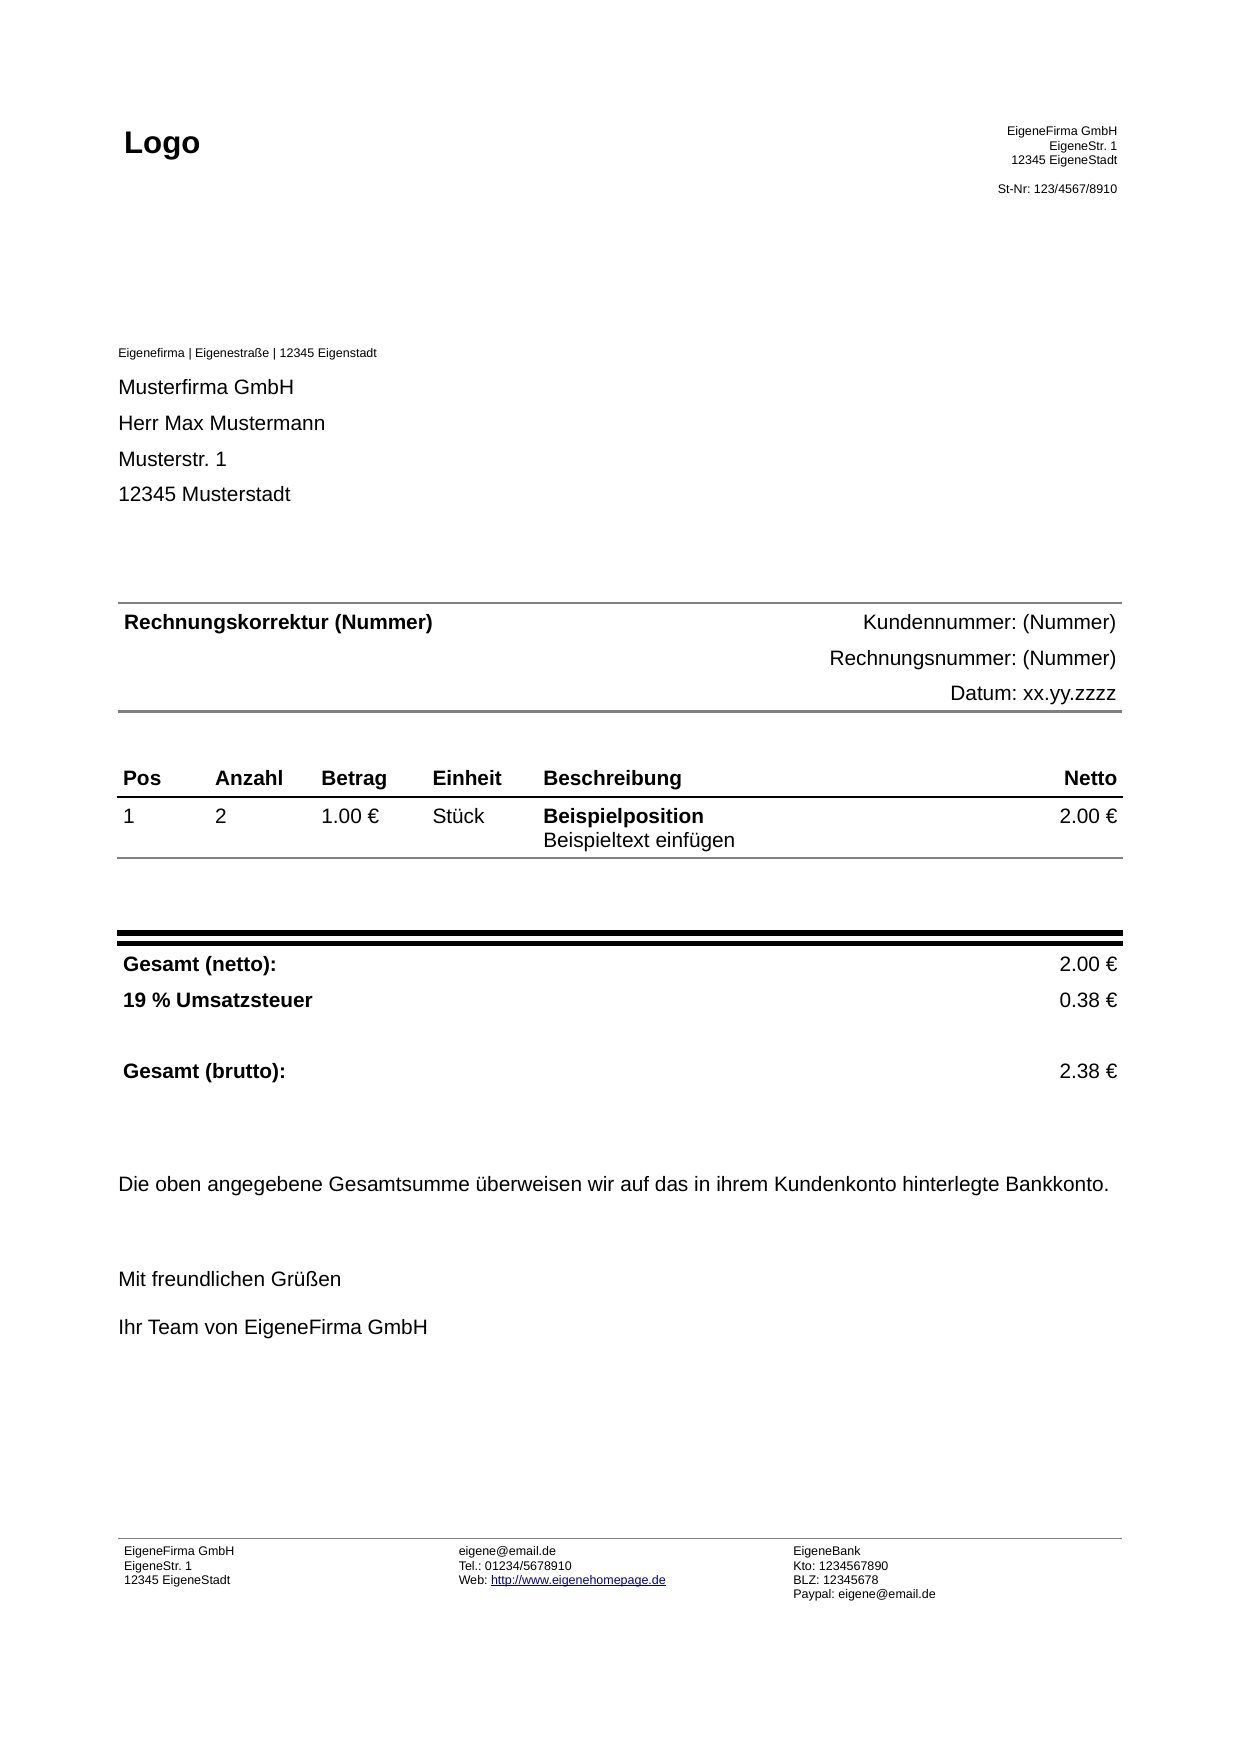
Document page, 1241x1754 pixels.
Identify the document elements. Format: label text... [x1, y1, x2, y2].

text Mit freundlichen Grüßen [118, 1267, 1122, 1291]
table_header Betrag [316, 760, 426, 796]
table_header Einheit [426, 760, 537, 796]
table_cell [117, 895, 426, 930]
table_cell [117, 936, 426, 941]
table_cell [991, 1088, 1123, 1123]
table_cell Rechnungsnummer: (Nummer) [620, 640, 1122, 675]
table_cell [426, 936, 537, 941]
table_header Netto [991, 760, 1123, 796]
table_cell [426, 946, 537, 982]
table_cell 19 % Umsatzsteuer [117, 982, 426, 1017]
table_cell [538, 859, 991, 895]
table_header Beschreibung [538, 760, 991, 796]
table_cell [209, 1088, 316, 1123]
text Ihr Team von EigeneFirma GmbH [118, 1315, 1122, 1339]
table_cell Gesamt (netto): [117, 946, 426, 982]
table_cell [538, 1017, 991, 1053]
table_cell Gesamt (brutto): [117, 1053, 991, 1088]
table_cell Beispielposition Beispieltext einfügen [538, 798, 991, 857]
table_header Pos [117, 760, 209, 796]
text Musterfirma GmbH Herr Max Mustermann [118, 374, 1122, 434]
table_cell [117, 1088, 209, 1123]
table_cell [991, 936, 1123, 941]
table_cell Stück [426, 798, 537, 857]
text Eigenefirma | Eigenestraße | 12345 Eigenstadt [118, 346, 1122, 360]
table_cell Datum: xx.yy.zzzz [620, 675, 1122, 710]
table_header Rechnungskorrektur (Nummer) [118, 604, 620, 639]
table_cell [117, 1017, 209, 1053]
table_cell [538, 936, 991, 941]
table_cell 2.00 € [991, 946, 1123, 982]
table_cell [209, 859, 316, 895]
table_cell [991, 859, 1123, 895]
table_cell 1.00 € [316, 798, 426, 857]
table_cell [426, 982, 537, 1017]
text Musterstr. 1 [118, 446, 1122, 470]
table_cell [991, 895, 1123, 930]
table_header Anzahl [209, 760, 316, 796]
table_cell 1 [117, 798, 209, 857]
table_cell [426, 1017, 537, 1053]
table_cell [538, 1088, 991, 1123]
table_cell 2 [209, 798, 316, 857]
table_header Kundennummer: (Nummer) [620, 604, 1122, 639]
table_cell [316, 1088, 426, 1123]
table_cell [316, 859, 426, 895]
table_cell 2.38 € [991, 1053, 1123, 1088]
table_cell [538, 946, 991, 982]
table_cell [426, 1088, 537, 1123]
table_cell 2.00 € [991, 798, 1123, 857]
table_cell [538, 895, 991, 930]
table_cell [426, 895, 537, 930]
table_cell [316, 1017, 426, 1053]
table_cell [117, 859, 209, 895]
table_cell [991, 1017, 1123, 1053]
table_cell [426, 859, 537, 895]
table_cell 0.38 € [991, 982, 1123, 1017]
table_cell [118, 640, 620, 675]
text 12345 Musterstadt [118, 482, 1122, 506]
table_cell [118, 675, 620, 710]
table_cell [209, 1017, 316, 1053]
table_cell [538, 982, 991, 1017]
text Die oben angegebene Gesamtsumme überweisen wir auf das in ihrem Kundenkonto hinterlegte Bankkonto. [118, 1171, 1122, 1195]
